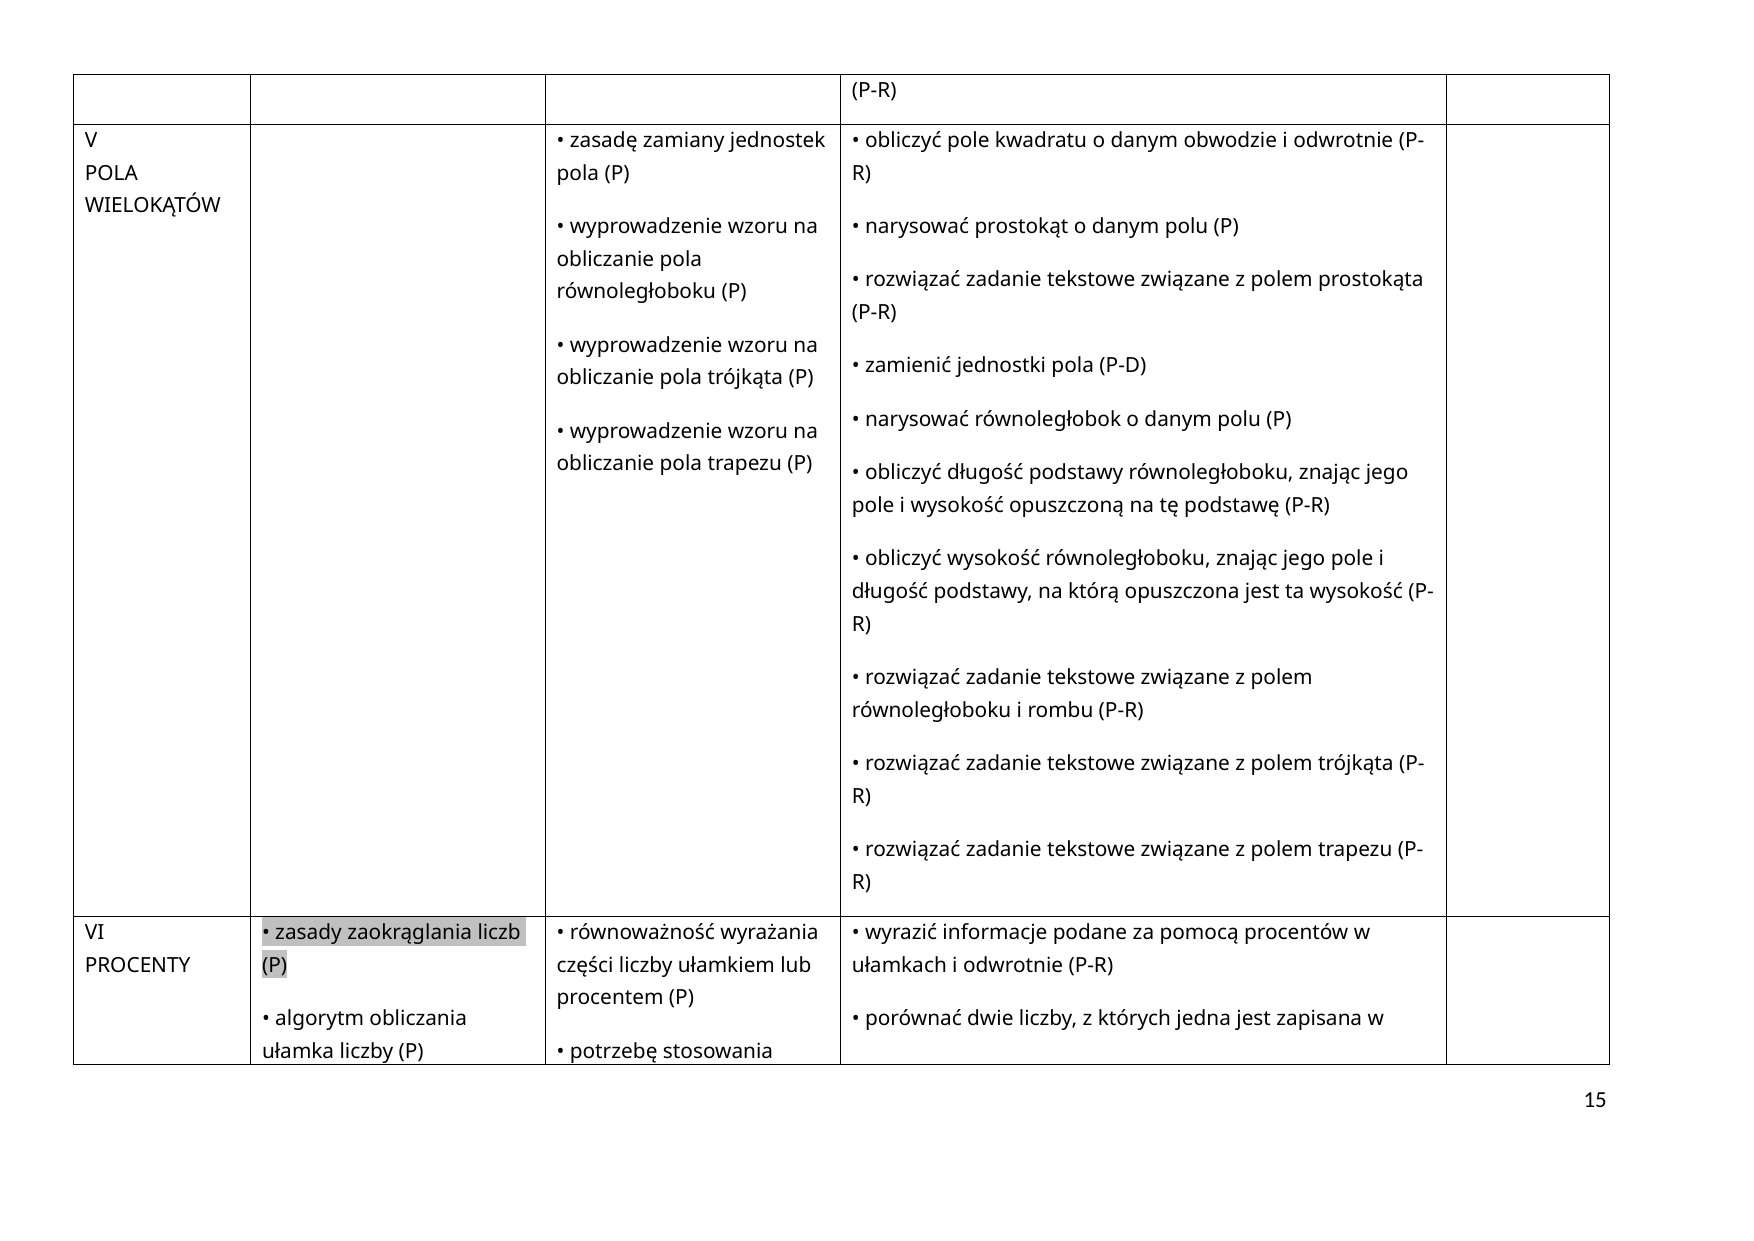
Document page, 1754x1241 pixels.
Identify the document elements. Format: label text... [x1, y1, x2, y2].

table_cell [1447, 75, 1609, 124]
table_cell [74, 75, 250, 124]
table_cell [1447, 125, 1609, 916]
table_cell VI PROCENTY [74, 917, 250, 1064]
table_cell [251, 75, 545, 124]
table_cell • obliczyć pole kwadratu o danym obwodzie i odwrotnie (P-R) • narysować prostokąt o danym polu (P) • rozwiązać zadanie tekstowe związane z polem prostokąta (P-R) • zamienić jednostki pola (P-D) • narysować równoległobok o danym polu (P) • obliczyć długość podstawy równoległoboku, znając jego pole i wysokość opuszczoną na tę podstawę (P-R) • obliczyć wysokość równoległoboku, znając jego pole i długość podstawy, na którą opuszczona jest ta wysokość (P-R) • rozwiązać zadanie tekstowe związane z polem równoległoboku i rombu (P-R) • rozwiązać zadanie tekstowe związane z polem trójkąta (P-R) • rozwiązać zadanie tekstowe związane z polem trapezu (P-R) [841, 125, 1446, 916]
table_cell [251, 125, 545, 916]
table_cell V POLA WIELOKĄTÓW [74, 125, 250, 916]
table_cell • zasady zaokrąglania liczb (P) • algorytm obliczania ułamka liczby (P) [251, 917, 545, 1064]
table_cell • wyrazić informacje podane za pomocą procentów w ułamkach i odwrotnie (P-R) • porównać dwie liczby, z których jedna jest zapisana w [841, 917, 1446, 1064]
table_cell [546, 75, 840, 124]
table_cell [1447, 917, 1609, 1064]
table_cell • równoważność wyrażania części liczby ułamkiem lub procentem (P) • potrzebę stosowania [546, 917, 840, 1064]
table_cell • zasadę zamiany jednostek pola (P) • wyprowadzenie wzoru na obliczanie pola równoległoboku (P) • wyprowadzenie wzoru na obliczanie pola trójkąta (P) • wyprowadzenie wzoru na obliczanie pola trapezu (P) [546, 125, 840, 916]
table_cell (P-R) [841, 75, 1446, 124]
